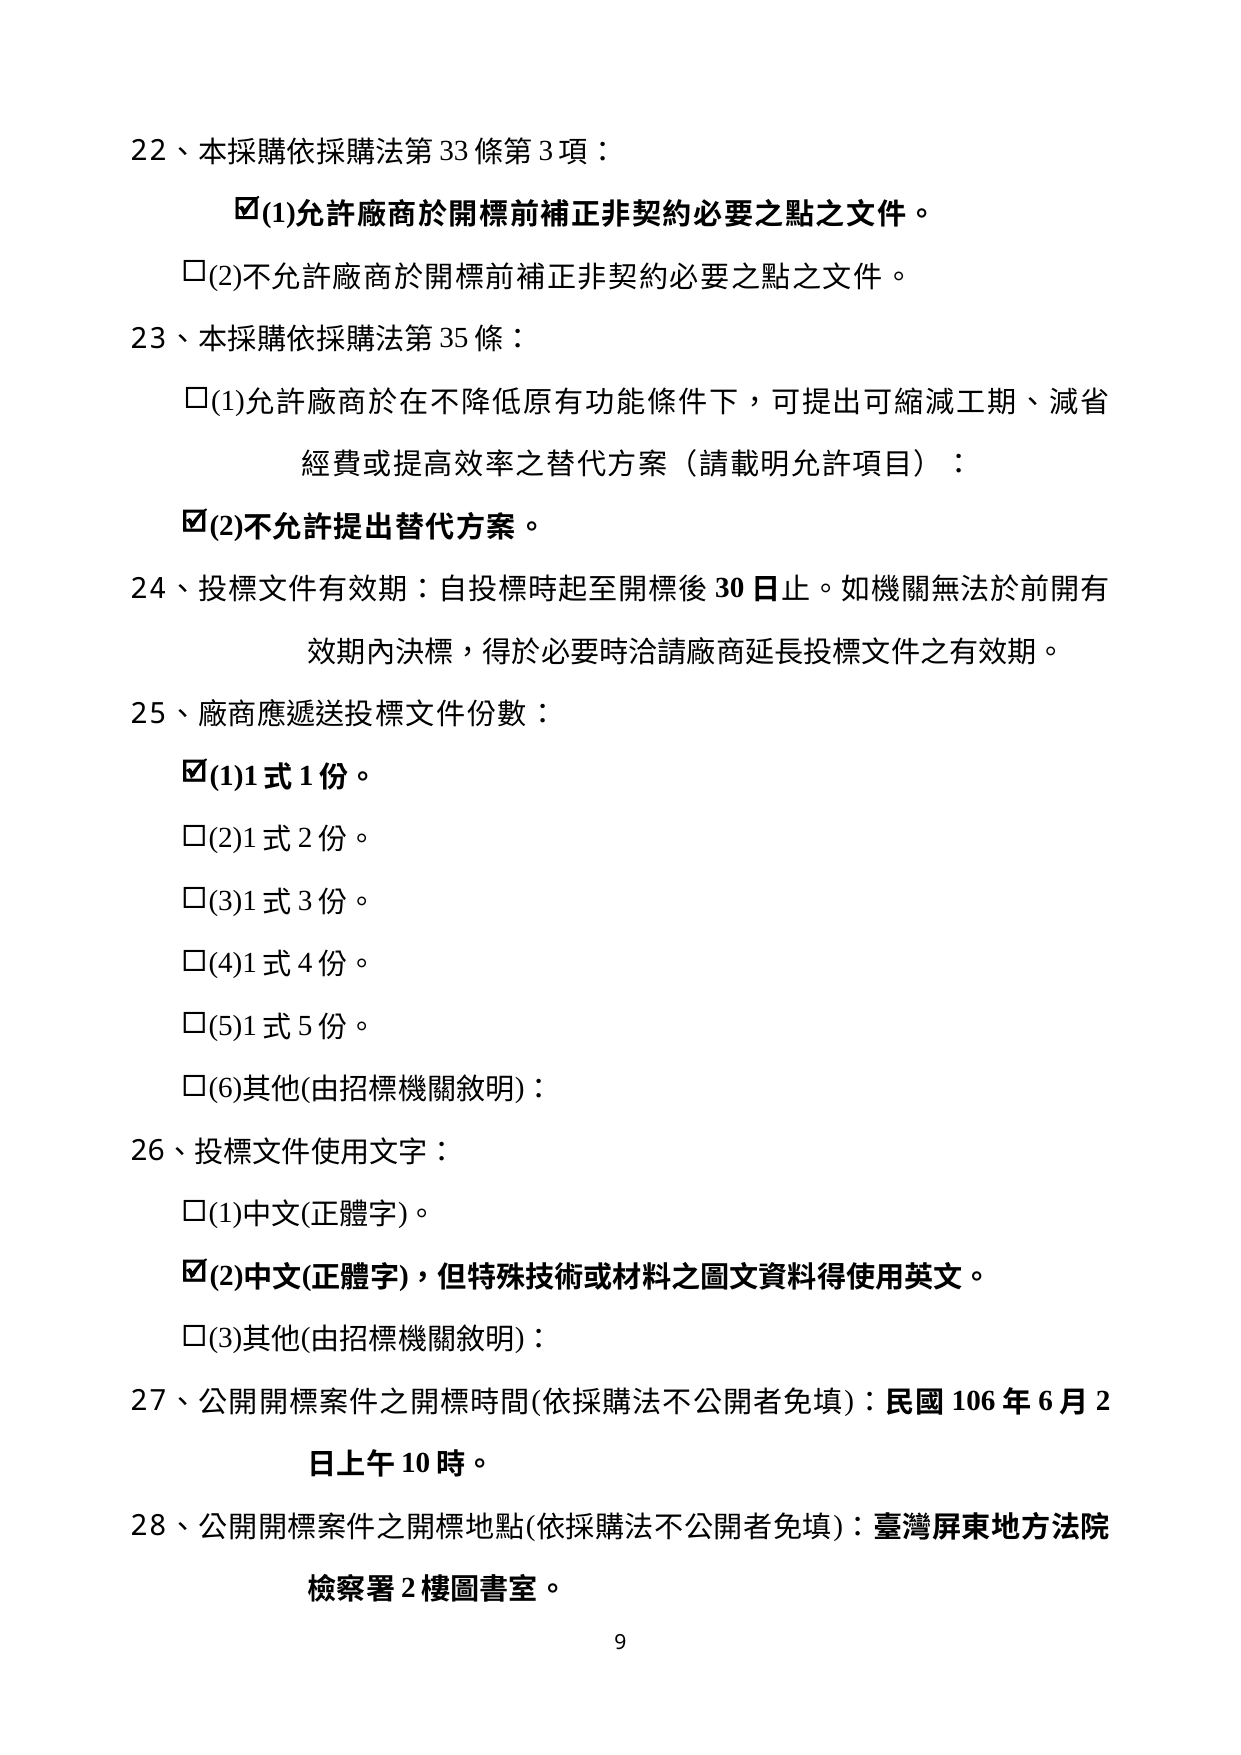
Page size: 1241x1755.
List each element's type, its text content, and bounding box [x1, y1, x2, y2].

text (4)1式4份。 [130, 920, 1110, 983]
text (2)不允許廠商於開標前補正非契約必要之點之文件。 [130, 233, 1110, 295]
list 投標文件使用文字： [130, 1108, 1110, 1170]
text (2)1式2份。 [130, 795, 1110, 858]
list 本採購依採購法第35條： [130, 295, 1110, 358]
text (5)1式5份。 [130, 983, 1110, 1045]
text (3)1式3份。 [130, 858, 1110, 920]
list 公開開標案件之開標時間(依採購法不公開者免填)：民國106年6月2日上午10時。 [130, 1358, 1110, 1483]
text (1)中文(正體字)。 [130, 1170, 1110, 1233]
list 公開開標案件之開標地點(依採購法不公開者免填)：臺灣屏東地方法院檢察署2樓圖書室。 [130, 1483, 1110, 1608]
text (3)其他(由招標機關敘明)： [130, 1295, 1110, 1358]
text (1)允許廠商於開標前補正非契約必要之點之文件。 [233, 170, 1110, 233]
text (2)中文(正體字)，但特殊技術或材料之圖文資料得使用英文。 [130, 1233, 1110, 1295]
list 廠商應遞送投標文件份數： [130, 670, 1110, 733]
text (2)不允許提出替代方案。 [130, 483, 1110, 545]
text (6)其他(由招標機關敘明)： [130, 1045, 1110, 1108]
list 投標文件有效期：自投標時起至開標後30日止。如機關無法於前開有效期內決標，得於必要時洽請廠商延長投標文件之有效期。 [130, 545, 1110, 670]
text (1)1式1份。 [130, 733, 1110, 795]
text (1)允許廠商於在不降低原有功能條件下，可提出可縮減工期、減省經費或提高效率之替代方案（請載明允許項目）： [130, 358, 1110, 483]
list 本採購依採購法第33條第3項： [130, 108, 1110, 170]
